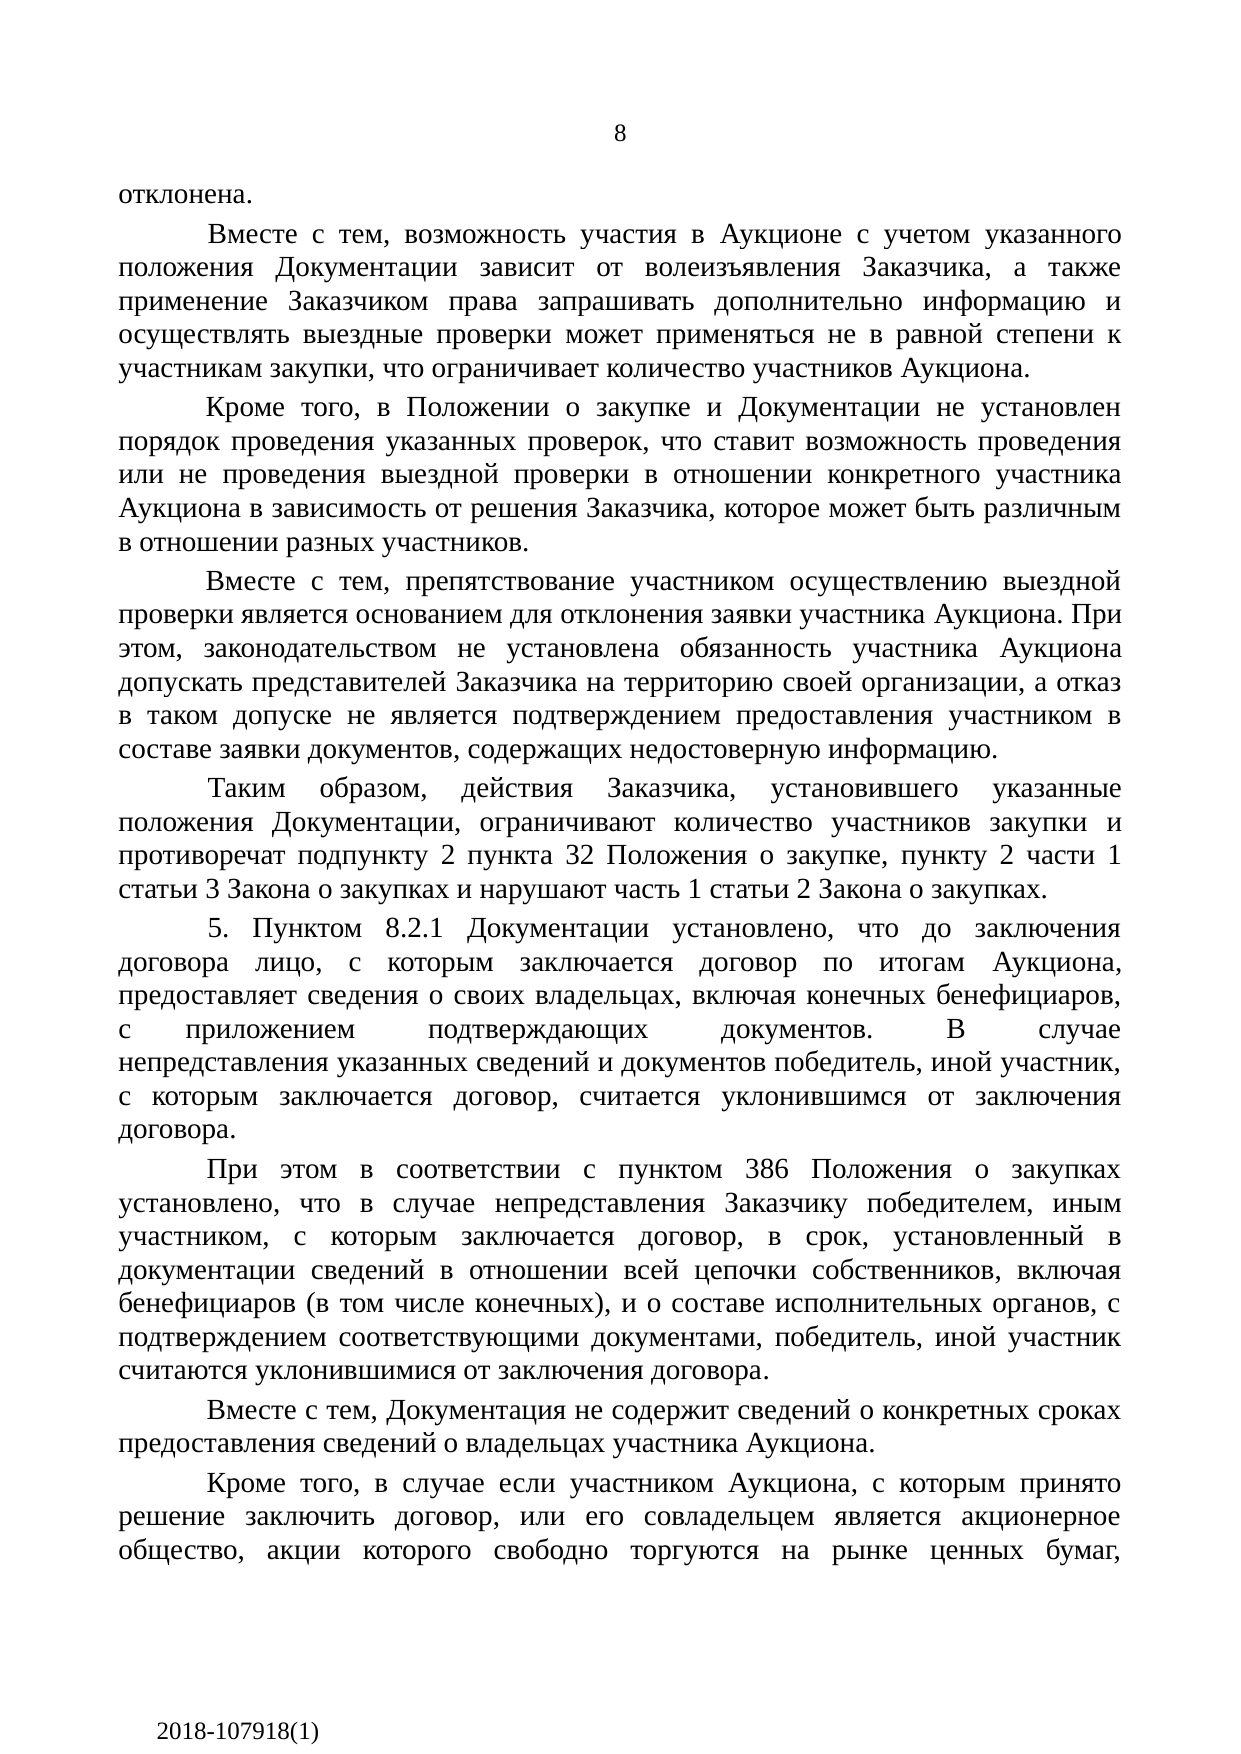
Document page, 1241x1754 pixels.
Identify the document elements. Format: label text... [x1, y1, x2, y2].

text Кроме того, в Положении о закупке и Документации не установлен порядок проведения указанных проверок, что ставит возможность проведения или не проведения выездной проверки в отношении конкретного участника Аукциона в зависимость от решения Заказчика, которое может быть различным в отношении разных участников. [118, 389, 1122, 557]
text Вместе с тем, возможность участия в Аукционе с учетом указанного положения Документации зависит от волеизъявления Заказчика, а также применение Заказчиком права запрашивать дополнительно информацию и осуществлять выездные проверки может применяться не в равной степени к участникам закупки, что ограничивает количество участников Аукциона. [118, 216, 1122, 383]
text отклонена. [118, 176, 1122, 210]
text При этом в соответствии с пунктом 386 Положения о закупках установлено, что в случае непредставления Заказчику победителем, иным участником, с которым заключается договор, в срок, установленный в документации сведений в отношении всей цепочки собственников, включая бенефициаров (в том числе конечных), и о составе исполнительных органов, с подтверждением соответствующими документами, победитель, иной участник считаются уклонившимися от заключения договора. [118, 1151, 1122, 1386]
text Вместе с тем, Документация не содержит сведений о конкретных сроках предоставления сведений о владельцах участника Аукциона. [118, 1392, 1122, 1459]
text Таким образом, действия Заказчика, установившего указанные положения Документации, ограничивают количество участников закупки и противоречат подпункту 2 пункта 32 Положения о закупке, пункту 2 части 1 статьи 3 Закона о закупках и нарушают часть 1 статьи 2 Закона о закупках. [118, 770, 1122, 904]
text Вместе с тем, препятствование участником осуществлению выездной проверки является основанием для отклонения заявки участника Аукциона. При этом, законодательством не установлена обязанность участника Аукциона допускать представителей Заказчика на территорию своей организации, а отказ в таком допуске не является подтверждением предоставления участником в составе заявки документов, содержащих недостоверную информацию. [118, 563, 1122, 764]
text Кроме того, в случае если участником Аукциона, с которым принято решение заключить договор, или его совладельцем является акционерное общество, акции которого свободно торгуются на рынке ценных бумаг, [118, 1465, 1122, 1566]
text 5. Пунктом 8.2.1 Документации установлено, что до заключения договора лицо, с которым заключается договор по итогам Аукциона, предоставляет сведения о своих владельцах, включая конечных бенефициаров, с приложением подтверждающих документов. В случае непредставления указанных сведений и документов победитель, иной участник, с которым заключается договор, считается уклонившимся от заключения договора. [118, 910, 1122, 1145]
